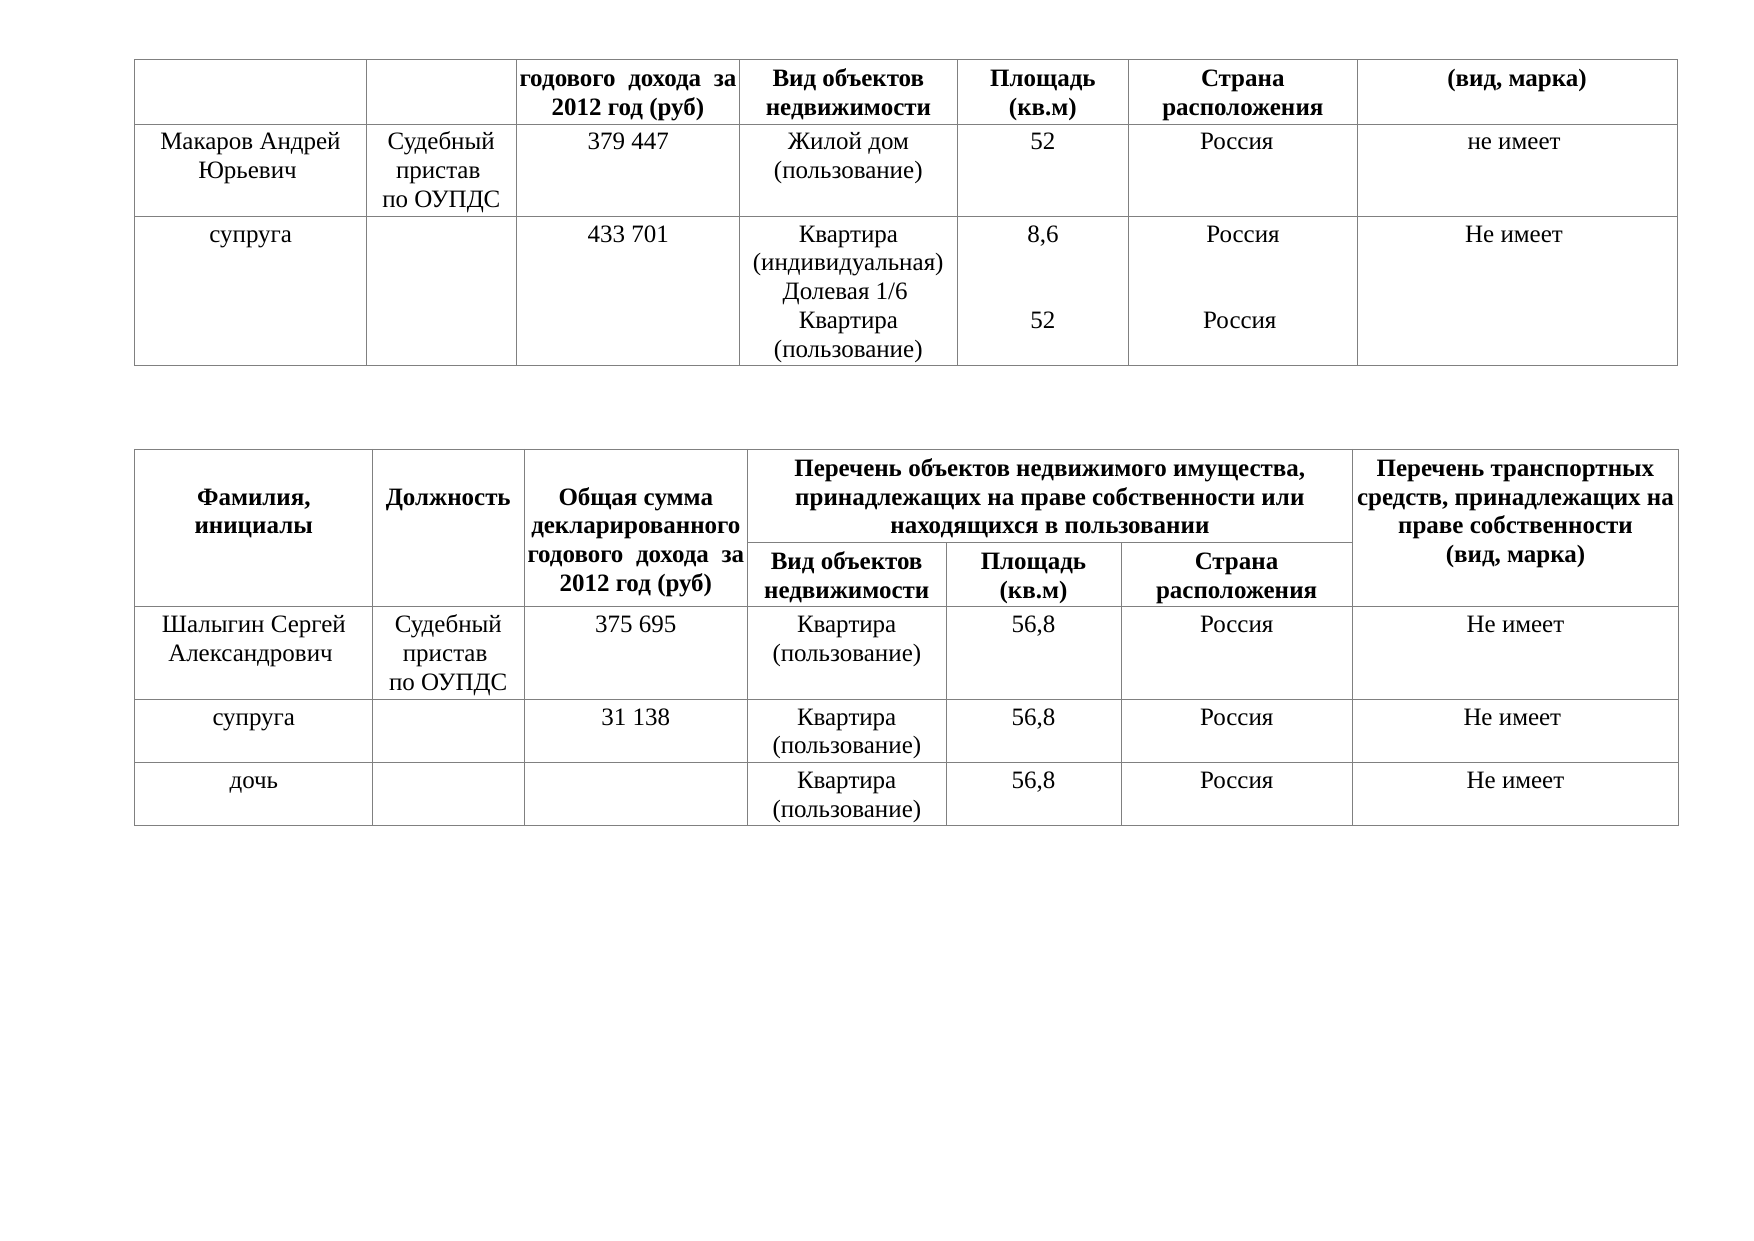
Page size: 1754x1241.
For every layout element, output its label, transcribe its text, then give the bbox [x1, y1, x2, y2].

table_cell Квартира (пользование) [748, 607, 946, 698]
table_cell 8,6 52 [958, 217, 1128, 365]
table_cell Вид объектов недвижимости [740, 60, 957, 123]
table_cell Не имеет [1353, 607, 1678, 698]
table_cell Россия [1129, 125, 1357, 216]
table_cell не имеет [1358, 125, 1677, 216]
table_header годового дохода за 2012 год (руб) [517, 60, 739, 123]
table_cell супруга [135, 700, 372, 762]
table_cell 433 701 [517, 217, 739, 365]
table_cell дочь [135, 763, 372, 825]
table_header Должность [373, 450, 524, 606]
table_cell Страна расположения [1122, 543, 1352, 606]
table_cell [373, 700, 524, 762]
table_cell 379 447 [517, 125, 739, 216]
table_cell Россия [1122, 700, 1352, 762]
table_cell Квартира (индивидуальная) Долевая 1/6 Квартира (пользование) [740, 217, 957, 365]
table_cell [367, 217, 516, 365]
table_cell 56,8 [947, 607, 1121, 698]
table_cell [373, 763, 524, 825]
table_cell 31 138 [525, 700, 747, 762]
table_cell Шалыгин Сергей Александрович [135, 607, 372, 698]
table_cell Судебный пристав по ОУПДС [367, 125, 516, 216]
table_cell Вид объектов недвижимости [748, 543, 946, 606]
table_cell Макаров Андрей Юрьевич [135, 125, 366, 216]
table_cell Не имеет [1353, 700, 1678, 762]
table_cell супруга [135, 217, 366, 365]
table_cell Квартира (пользование) [748, 763, 946, 825]
table_cell Россия [1122, 763, 1352, 825]
table_cell Не имеет [1358, 217, 1677, 365]
table_cell 56,8 [947, 700, 1121, 762]
table_cell Квартира (пользование) [748, 700, 946, 762]
table_cell Жилой дом (пользование) [740, 125, 957, 216]
table_cell Россия [1122, 607, 1352, 698]
table_cell Не имеет [1353, 763, 1678, 825]
table_header Перечень транспортных средств, принадлежащих на праве собственности (вид, марка) [1353, 450, 1678, 606]
table_cell Страна расположения [1129, 60, 1357, 123]
table_cell Россия Россия [1129, 217, 1357, 365]
table_cell 375 695 [525, 607, 747, 698]
table_cell 52 [958, 125, 1128, 216]
table_header Перечень объектов недвижимого имущества, принадлежащих на праве собственности или находящихся в пользовании [748, 450, 1352, 542]
table_cell 56,8 [947, 763, 1121, 825]
table_header Фамилия, инициалы [135, 450, 372, 606]
table_cell Площадь (кв.м) [947, 543, 1121, 606]
table_header Общая сумма декларированного годового дохода за 2012 год (руб) [525, 450, 747, 606]
table_header [135, 60, 366, 123]
table_cell Площадь (кв.м) [958, 60, 1128, 123]
table_cell Судебный пристав по ОУПДС [373, 607, 524, 698]
table_header [367, 60, 516, 123]
table_cell [525, 763, 747, 825]
table_header (вид, марка) [1358, 60, 1677, 123]
